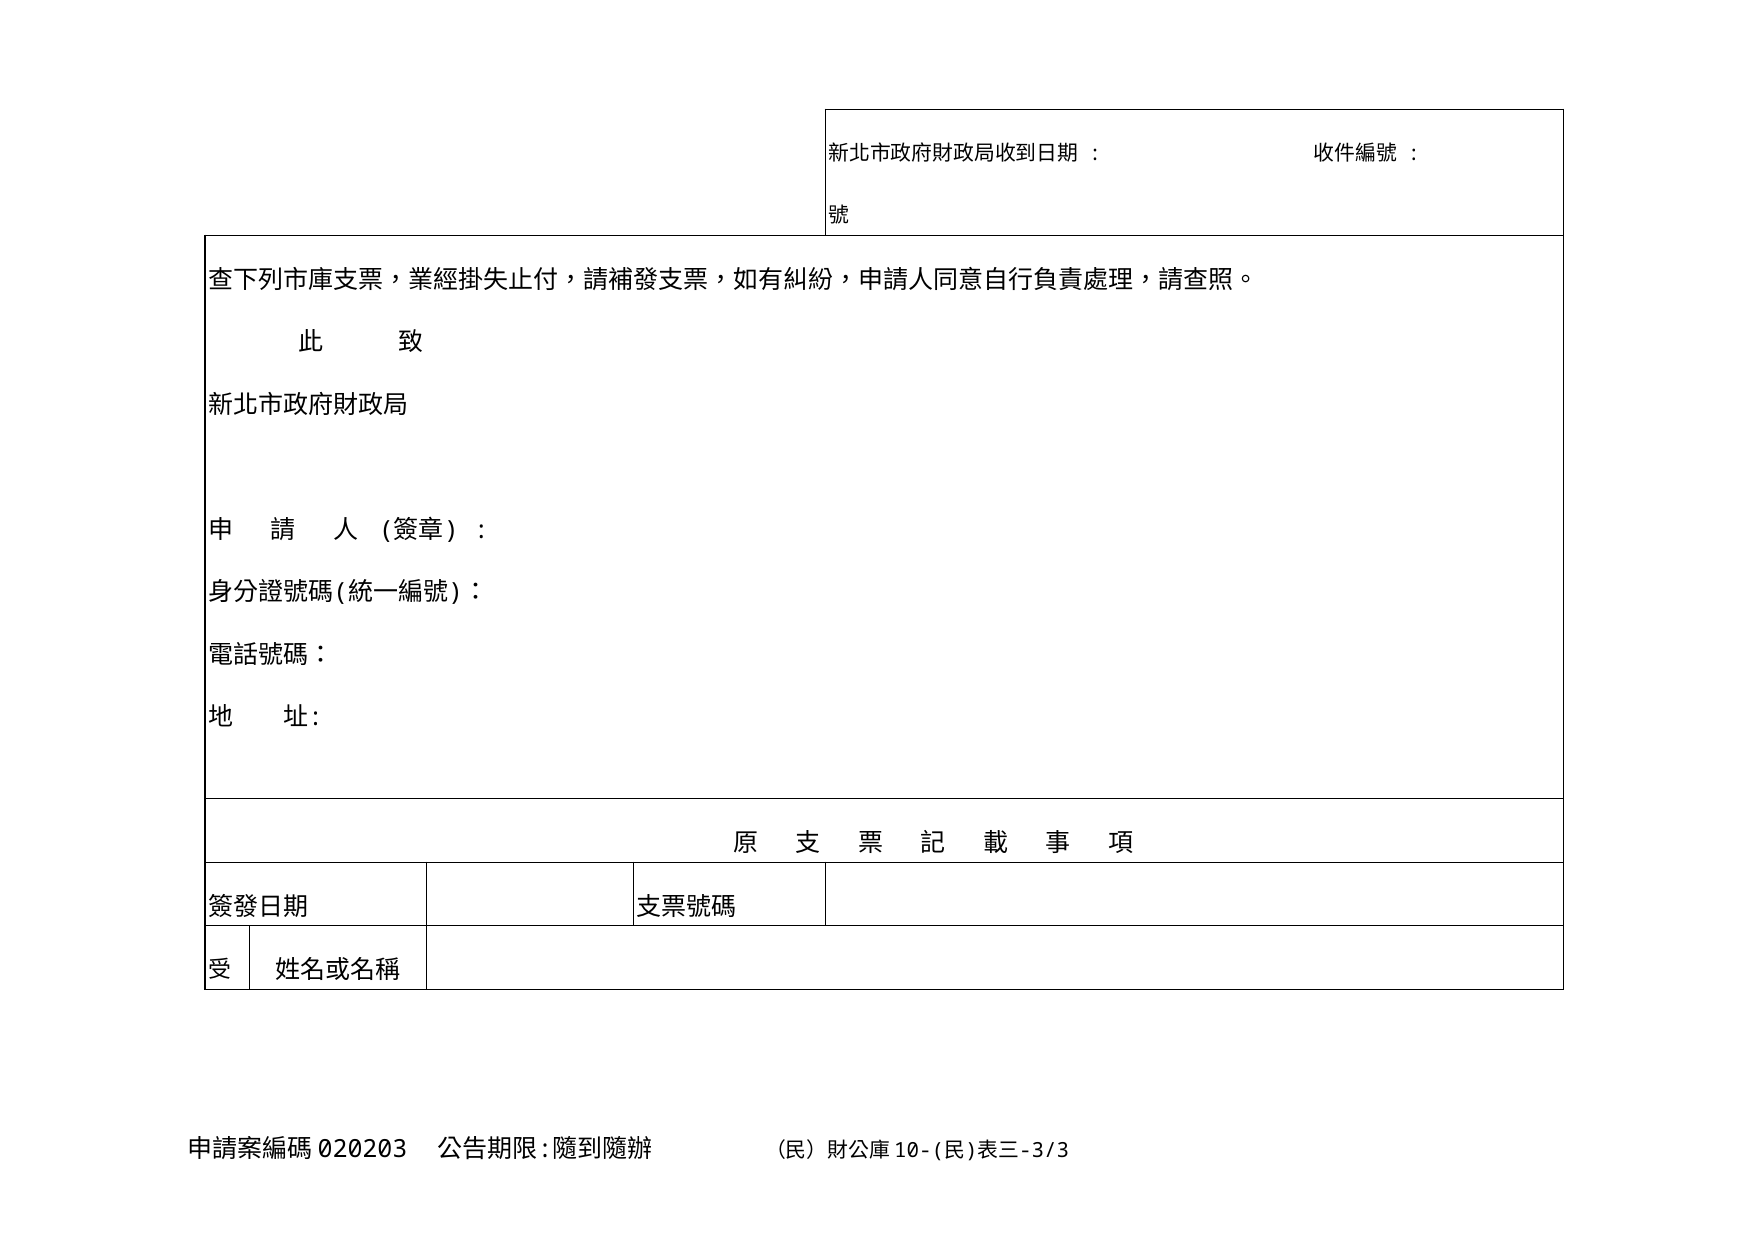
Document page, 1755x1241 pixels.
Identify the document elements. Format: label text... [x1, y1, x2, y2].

table_cell [826, 863, 1563, 925]
table_cell 姓名或名稱 [250, 926, 426, 989]
table_header 新北市政府財政局收到日期 : 收件編號 : 號 [826, 110, 1563, 234]
table_cell [427, 926, 1563, 989]
table_cell 受 [206, 926, 249, 989]
table_cell 簽發日期 [206, 863, 426, 925]
table_cell 支票號碼 [634, 863, 825, 925]
table_cell [427, 863, 633, 925]
table_cell 查下列市庫支票，業經掛失止付，請補發支票，如有糾紛，申請人同意自行負責處理，請查照。 此 致 新北市政府財政局 申 請 人 (簽章) : 身分證號碼(統一編號)： 電話號碼： 地 址: [206, 236, 1563, 798]
table_header [205, 109, 825, 234]
table_cell 原 支 票 記 載 事 項 [206, 799, 1563, 862]
